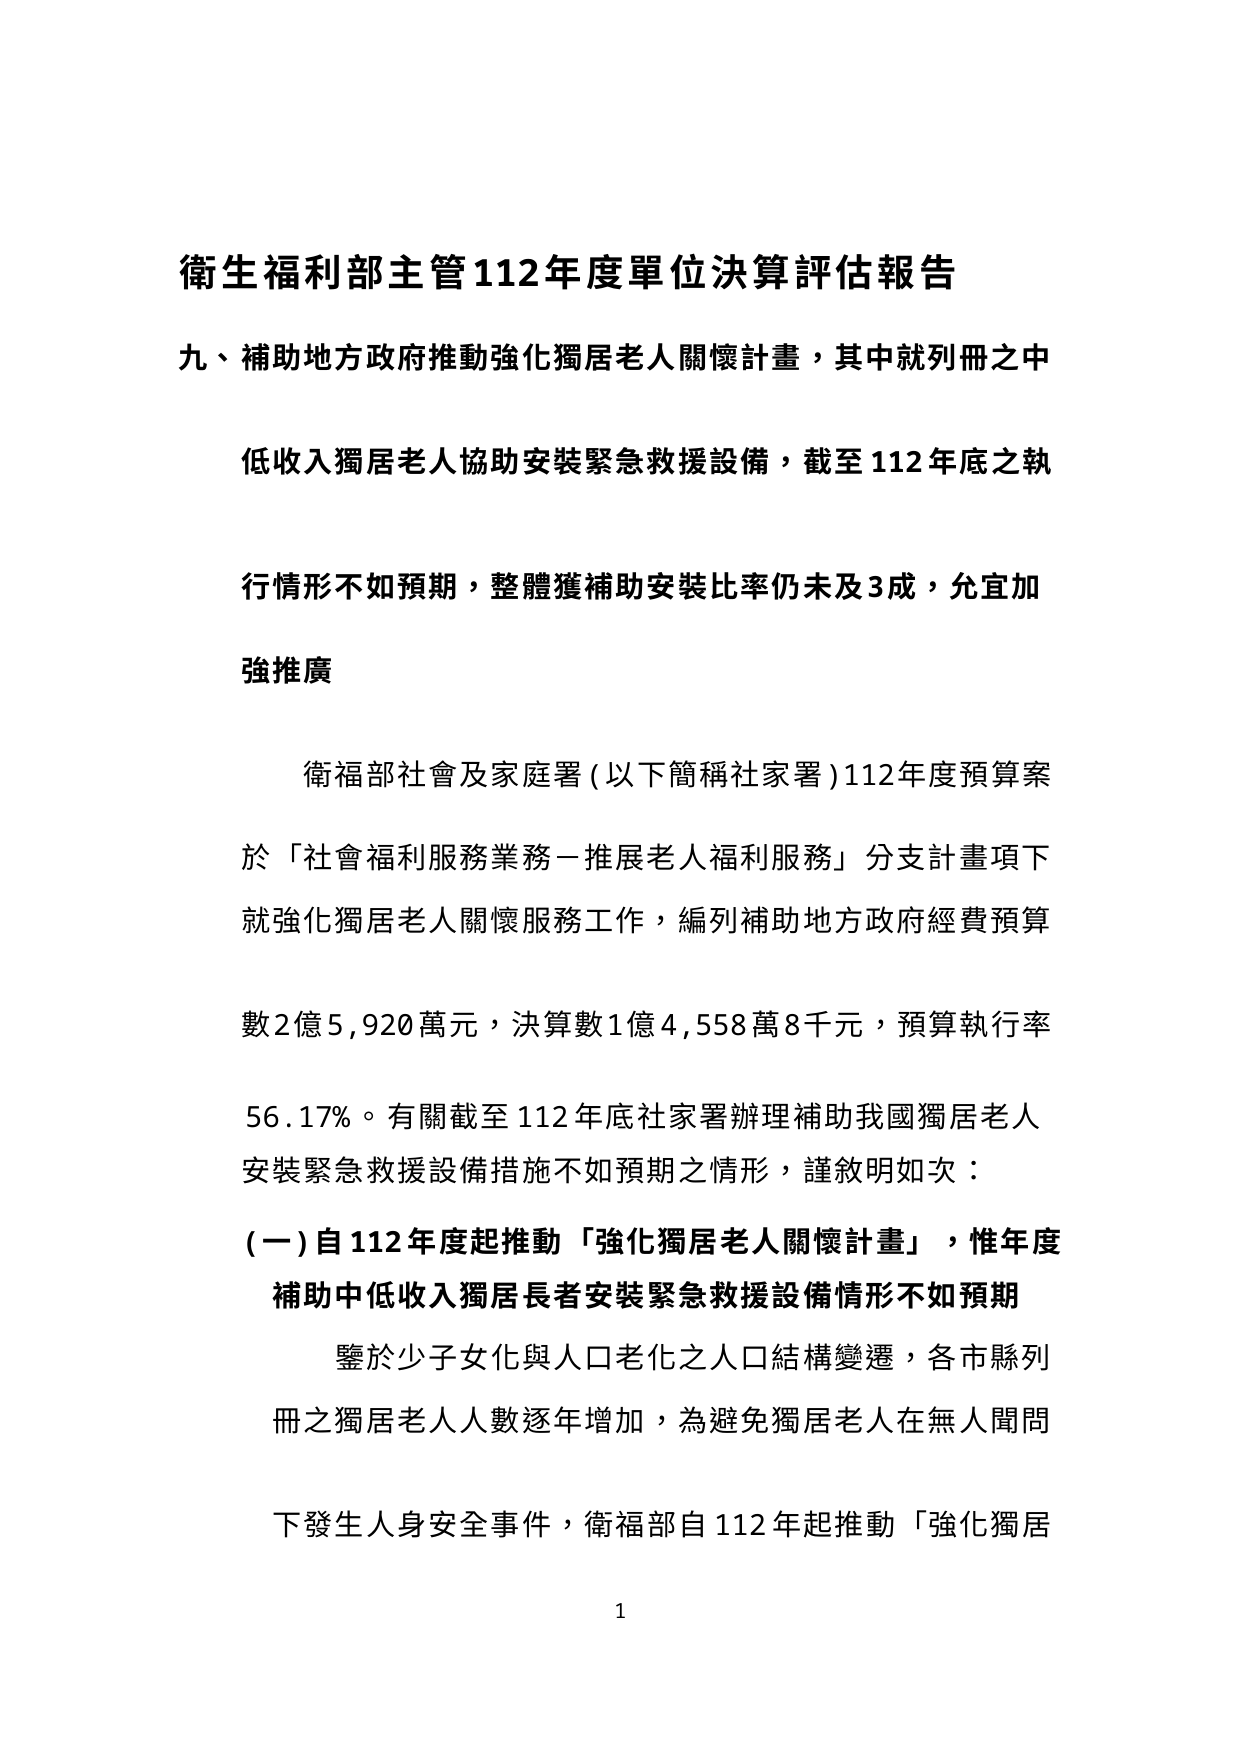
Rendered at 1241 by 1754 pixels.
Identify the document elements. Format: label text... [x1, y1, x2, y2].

text 九、補助地方政府推動強化獨居老人關懷計畫，其中就列冊之中低收入獨居老人協助安裝緊急救援設備，截至112年底之執行情形不如預期，整體獲補助安裝比率仍未及3成，允宜加強推廣 [177, 314, 1063, 689]
text (一)自112年度起推動「強化獨居老人關懷計畫」，惟年度補助中低收入獨居長者安裝緊急救援設備情形不如預期 [236, 1189, 1063, 1314]
text 衛福部社會及家庭署(以下簡稱社家署)112年度預算案於「社會福利服務業務－推展老人福利服務」分支計畫項下就強化獨居老人關懷服務工作，編列補助地方政府經費預算數2億5,920萬元，決算數1億4,558萬8千元，預算執行率56.17%。有關截至112年底社家署辦理補助我國獨居老人安裝緊急救援設備措施不如預期之情形，謹敘明如次： [236, 689, 1063, 1189]
text 鑒於少子女化與人口老化之人口結構變遷，各市縣列冊之獨居老人人數逐年增加，為避免獨居老人在無人聞問下發生人身安全事件，衛福部自112年起推動「強化獨居 [266, 1314, 1063, 1564]
text 衛生福利部主管112年度單位決算評估報告 [177, 189, 1063, 314]
